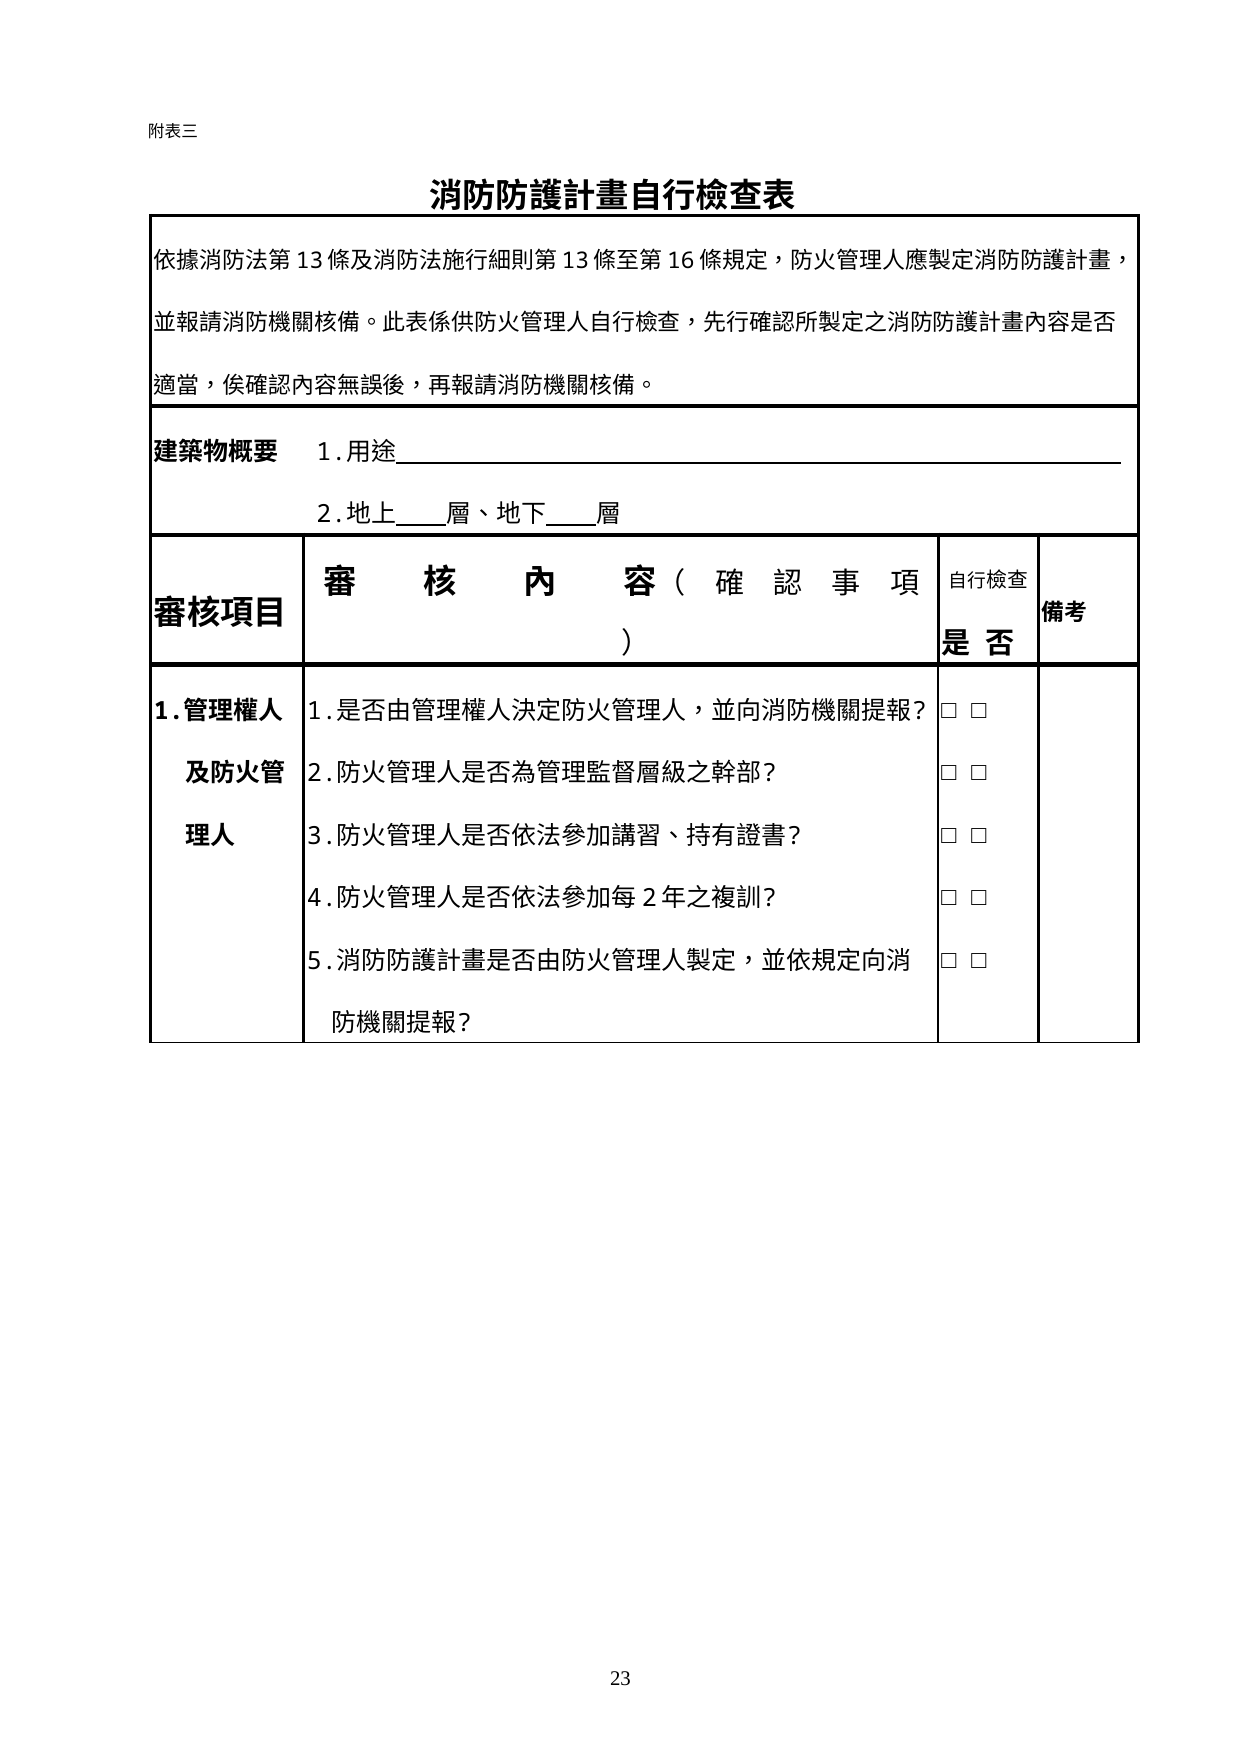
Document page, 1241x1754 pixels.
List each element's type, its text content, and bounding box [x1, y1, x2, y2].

text 消防防護計畫自行檢查表 [132, 151, 1092, 214]
table_cell 備考 [1040, 537, 1137, 662]
table_cell 審核項目 [152, 537, 302, 662]
table_cell 1.管理權人及防火管理人 [152, 667, 302, 1042]
text 附表三 [148, 89, 1092, 151]
table_header 依據消防法第13條及消防法施行細則第13條至第16條規定，防火管理人應製定消防防護計畫，並報請消防機關核備。此表係供防火管理人自行檢查，先行確認所製定之消防防護計畫內容是否適當，俟確認內容無誤後，再報請消防機關核備。 [152, 217, 1137, 404]
table_cell 審 核 內 容（ 確 認 事 項 ） [305, 537, 937, 662]
table_cell [1040, 667, 1137, 1042]
table_cell □ □ □ □ □ □ □ □ □ □ [939, 667, 1037, 1042]
table_cell 自行檢查 是 否 [940, 537, 1037, 662]
table_cell 1.是否由管理權人決定防火管理人，並向消防機關提報? 2.防火管理人是否為管理監督層級之幹部? 3.防火管理人是否依法參加講習、持有證書? 4.防火管理人是否依法參加每2年之複訓? 5.消防防護計畫是否由防火管理人製定，並依規定向消防機關提報? [305, 667, 937, 1042]
table_cell 建築物概要 1.用途 2.地上 層、地下 層 [152, 408, 1137, 532]
